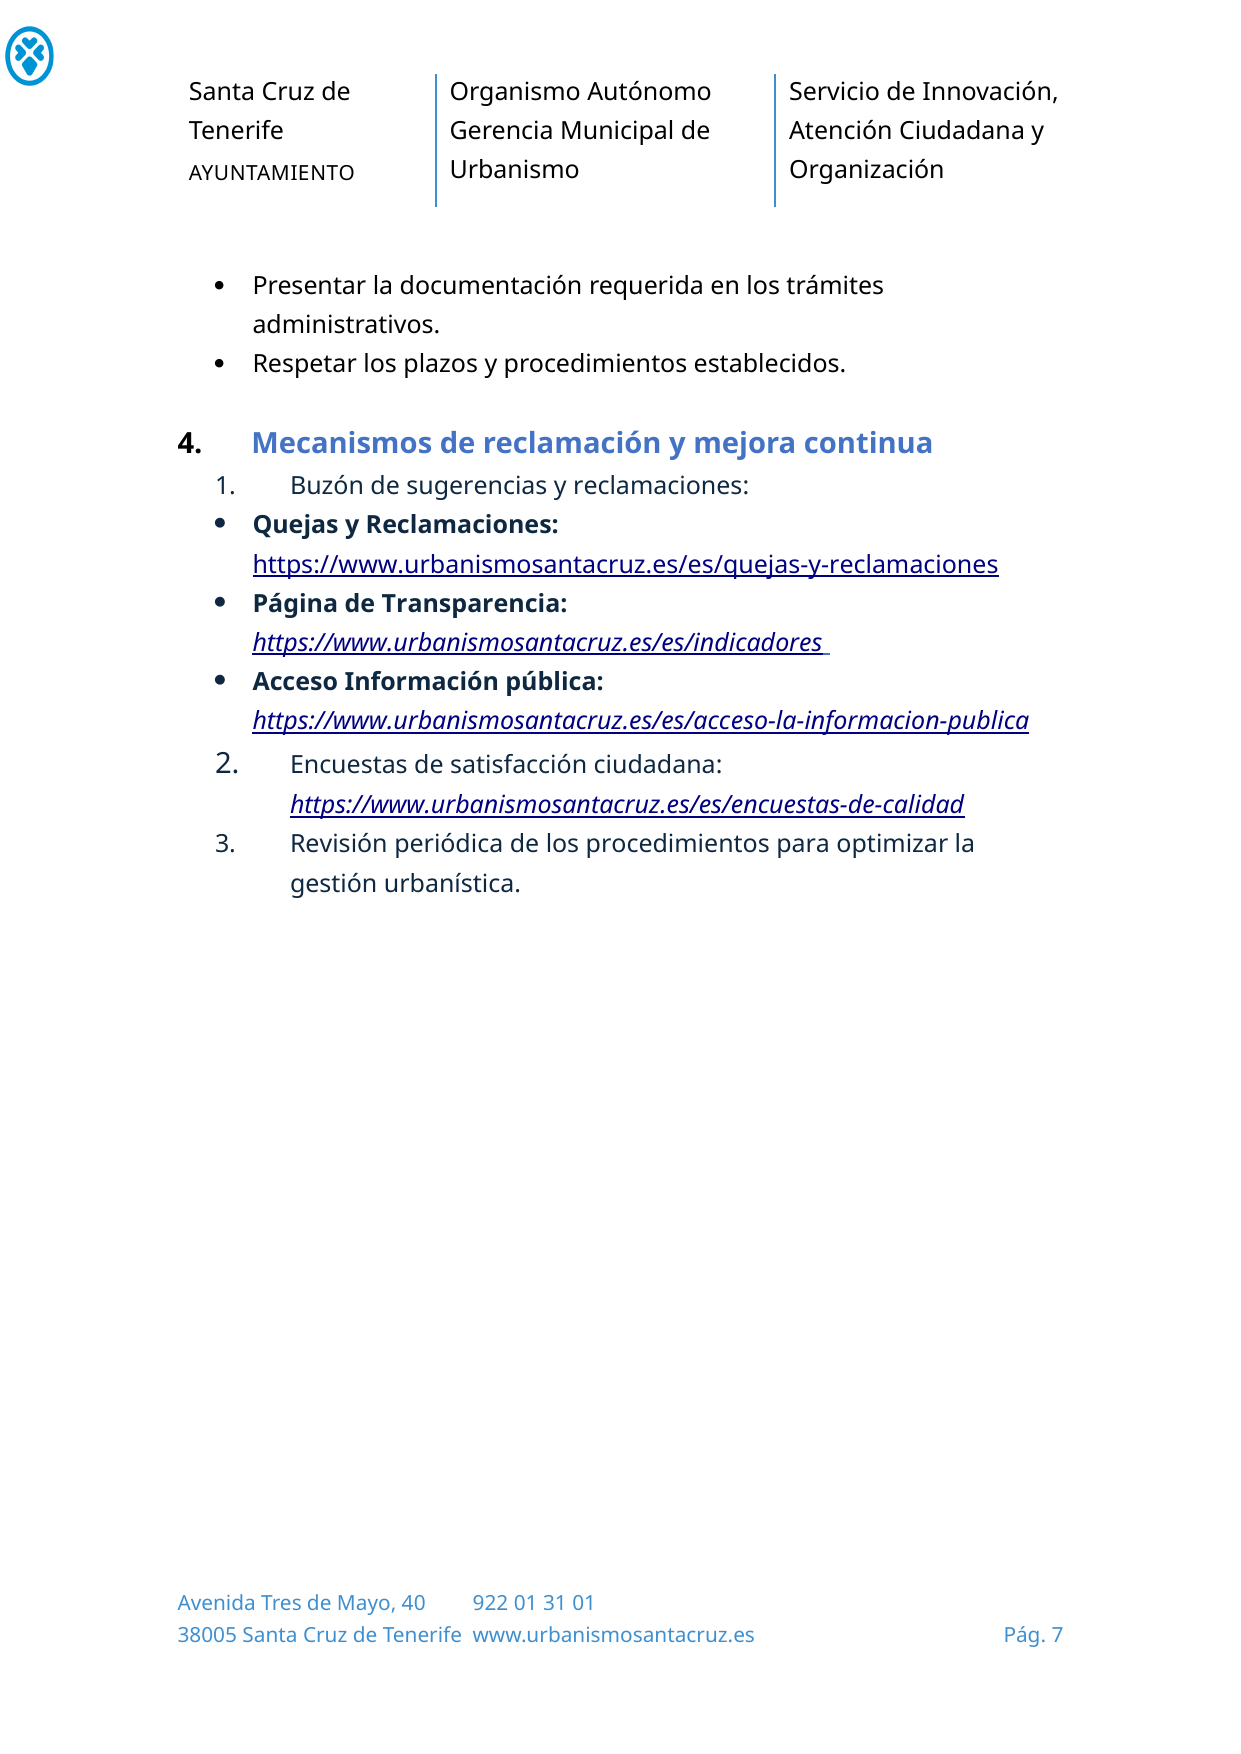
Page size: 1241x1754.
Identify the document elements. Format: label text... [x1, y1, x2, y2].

list Página de Transparencia: https://www.urbanismosantacruz.es/es/indicadores [215, 586, 1063, 659]
list Presentar la documentación requerida en los trámites administrativos. [215, 267, 1063, 341]
list Acceso Información pública: https://www.urbanismosantacruz.es/es/acceso-la-informacion-publica [215, 664, 1063, 737]
list Buzón de sugerencias y reclamaciones: [215, 468, 1063, 502]
subtitle Mecanismos de reclamación y mejora continua [177, 422, 1063, 462]
list Respetar los plazos y procedimientos establecidos. [215, 346, 1063, 380]
list Revisión periódica de los procedimientos para optimizar la gestión urbanística. [215, 826, 1063, 899]
list Encuestas de satisfacción ciudadana: https://www.urbanismosantacruz.es/es/encuestas-de-calidad [215, 742, 1063, 821]
list Quejas y Reclamaciones: https://www.urbanismosantacruz.es/es/quejas-y-reclamaciones [215, 507, 1063, 580]
